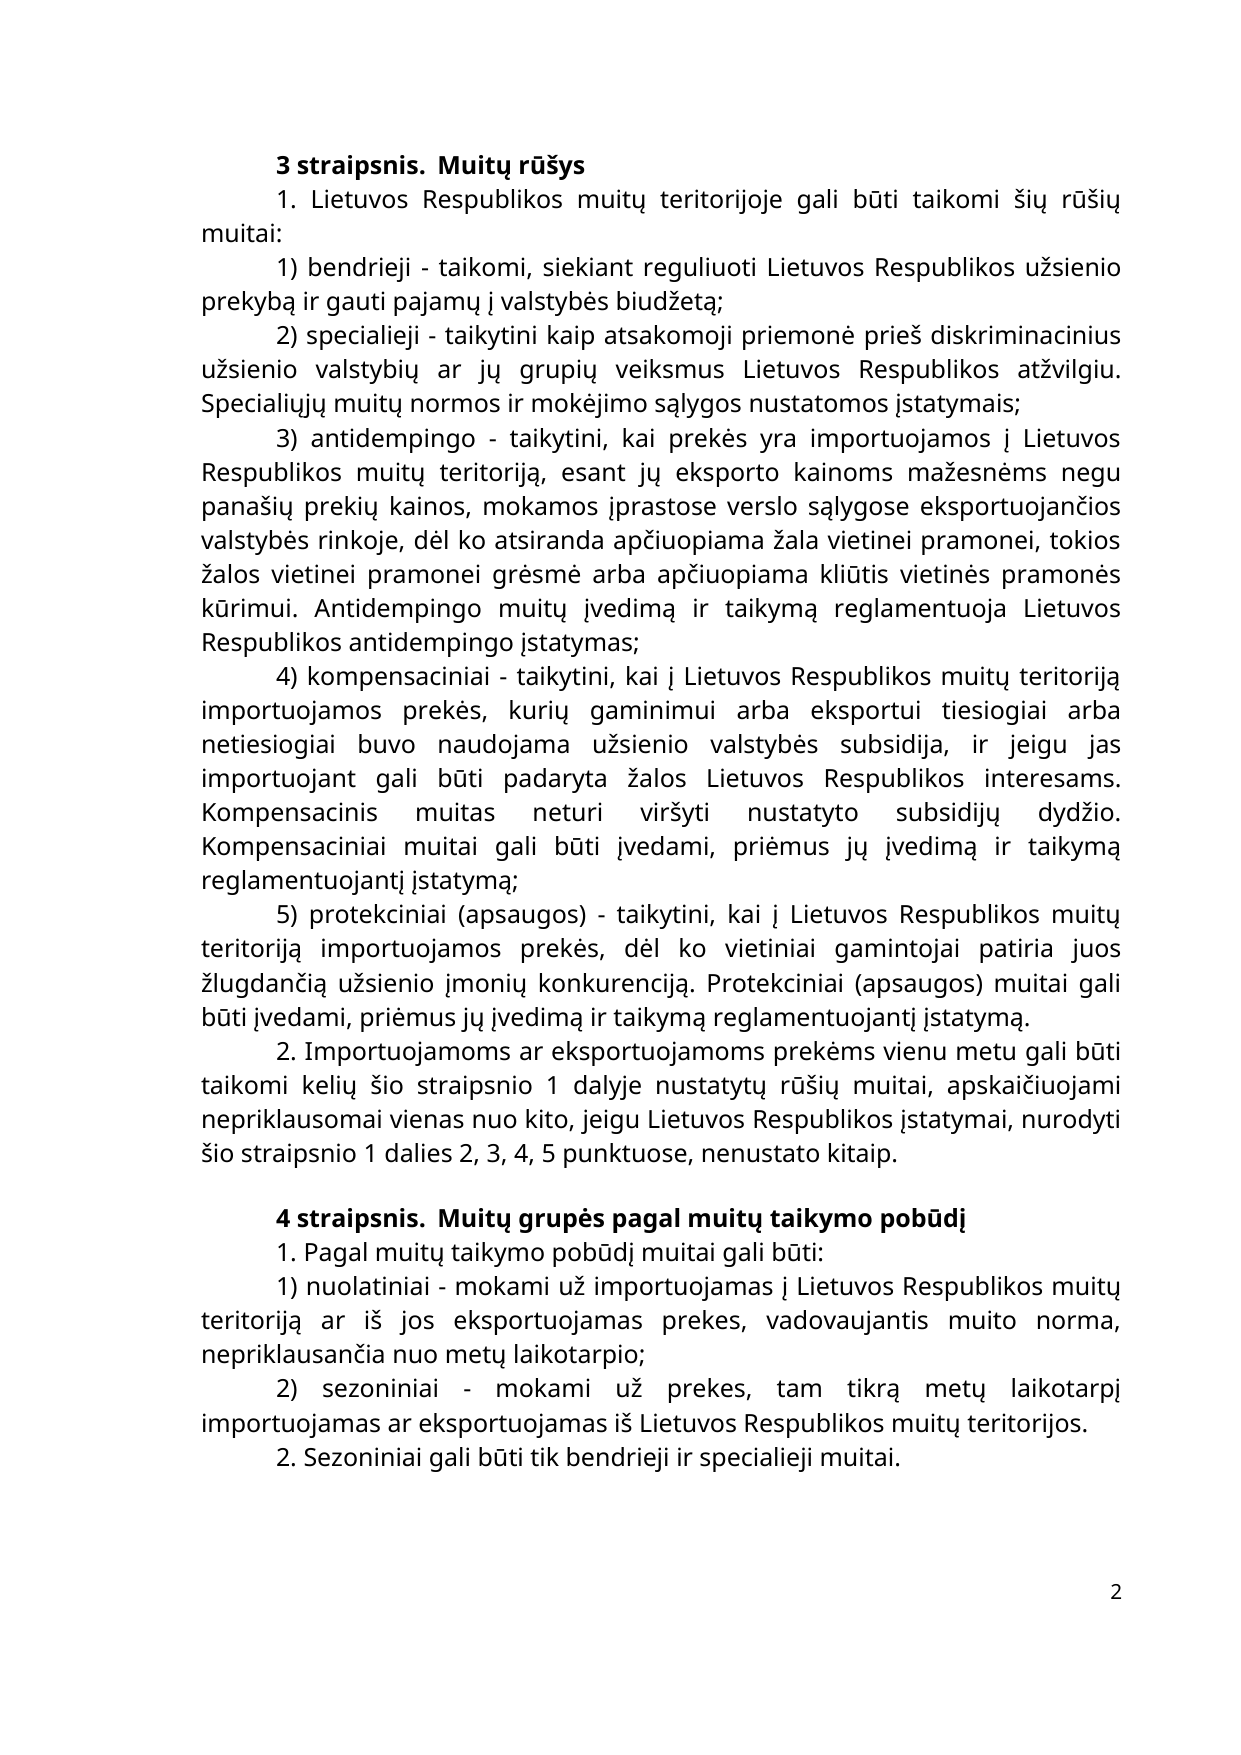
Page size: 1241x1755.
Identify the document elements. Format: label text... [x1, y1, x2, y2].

text 5) protekciniai (apsaugos) - taikytini, kai į Lietuvos Respublikos muitų teritoriją importuojamos prekės, dėl ko vietiniai gamintojai patiria juos žlugdančią užsienio įmonių konkurenciją. Protekciniai (apsaugos) muitai gali būti įvedami, priėmus jų įvedimą ir taikymą reglamentuojantį įstatymą. [201, 897, 1122, 1033]
text 1) bendrieji - taikomi, siekiant reguliuoti Lietuvos Respublikos užsienio prekybą ir gauti pajamų į valstybės biudžetą; [201, 250, 1122, 318]
text 1) nuolatiniai - mokami už importuojamas į Lietuvos Respublikos muitų teritoriją ar iš jos eksportuojamas prekes, vadovaujantis muito norma, nepriklausančia nuo metų laikotarpio; [201, 1269, 1122, 1371]
text 2. Sezoniniai gali būti tik bendrieji ir specialieji muitai. [201, 1439, 1122, 1473]
text 4) kompensaciniai - taikytini, kai į Lietuvos Respublikos muitų teritoriją importuojamos prekės, kurių gaminimui arba eksportui tiesiogiai arba netiesiogiai buvo naudojama užsienio valstybės subsidija, ir jeigu jas importuojant gali būti padaryta žalos Lietuvos Respublikos interesams. Kompensacinis muitas neturi viršyti nustatyto subsidijų dydžio. Kompensaciniai muitai gali būti įvedami, priėmus jų įvedimą ir taikymą reglamentuojantį įstatymą; [201, 659, 1122, 897]
text 4 straipsnis. Muitų grupės pagal muitų taikymo pobūdį [201, 1201, 1122, 1235]
text 1. Pagal muitų taikymo pobūdį muitai gali būti: [201, 1235, 1122, 1269]
text 2. Importuojamoms ar eksportuojamoms prekėms vienu metu gali būti taikomi kelių šio straipsnio 1 dalyje nustatytų rūšių muitai, apskaičiuojami nepriklausomai vienas nuo kito, jeigu Lietuvos Respublikos įstatymai, nurodyti šio straipsnio 1 dalies 2, 3, 4, 5 punktuose, nenustato kitaip. [201, 1033, 1122, 1169]
text 1. Lietuvos Respublikos muitų teritorijoje gali būti taikomi šių rūšių muitai: [201, 182, 1122, 250]
text 3) antidempingo - taikytini, kai prekės yra importuojamos į Lietuvos Respublikos muitų teritoriją, esant jų eksporto kainoms mažesnėms negu panašių prekių kainos, mokamos įprastose verslo sąlygose eksportuojančios valstybės rinkoje, dėl ko atsiranda apčiuopiama žala vietinei pramonei, tokios žalos vietinei pramonei grėsmė arba apčiuopiama kliūtis vietinės pramonės kūrimui. Antidempingo muitų įvedimą ir taikymą reglamentuoja Lietuvos Respublikos antidempingo įstatymas; [201, 420, 1122, 659]
text 2) sezoniniai - mokami už prekes, tam tikrą metų laikotarpį importuojamas ar eksportuojamas iš Lietuvos Respublikos muitų teritorijos. [201, 1371, 1122, 1439]
text 2) specialieji - taikytini kaip atsakomoji priemonė prieš diskriminacinius užsienio valstybių ar jų grupių veiksmus Lietuvos Respublikos atžvilgiu. Specialiųjų muitų normos ir mokėjimo sąlygos nustatomos įstatymais; [201, 318, 1122, 420]
text 3 straipsnis. Muitų rūšys [201, 148, 1122, 182]
